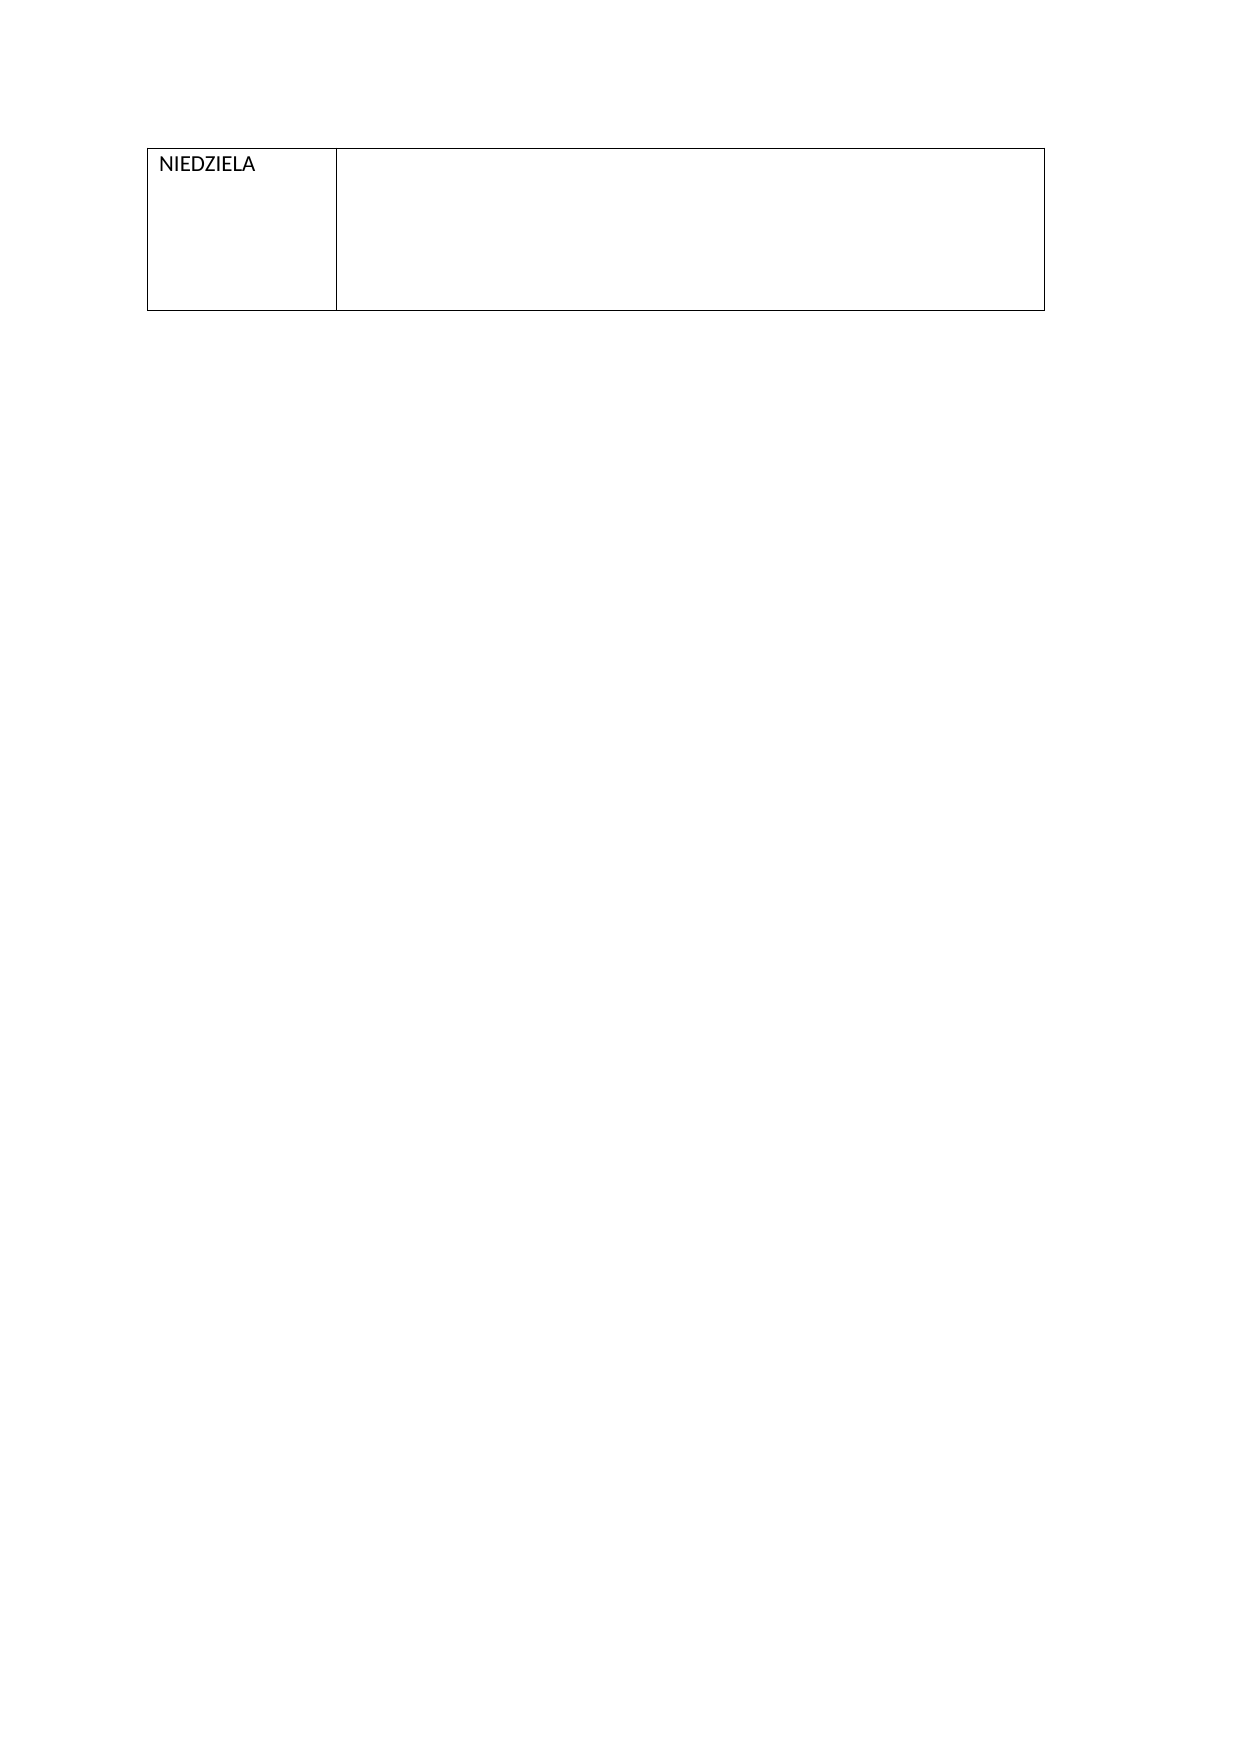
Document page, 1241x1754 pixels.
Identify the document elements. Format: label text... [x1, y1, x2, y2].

table_cell NIEDZIELA [148, 149, 336, 310]
table_cell [337, 149, 1044, 310]
